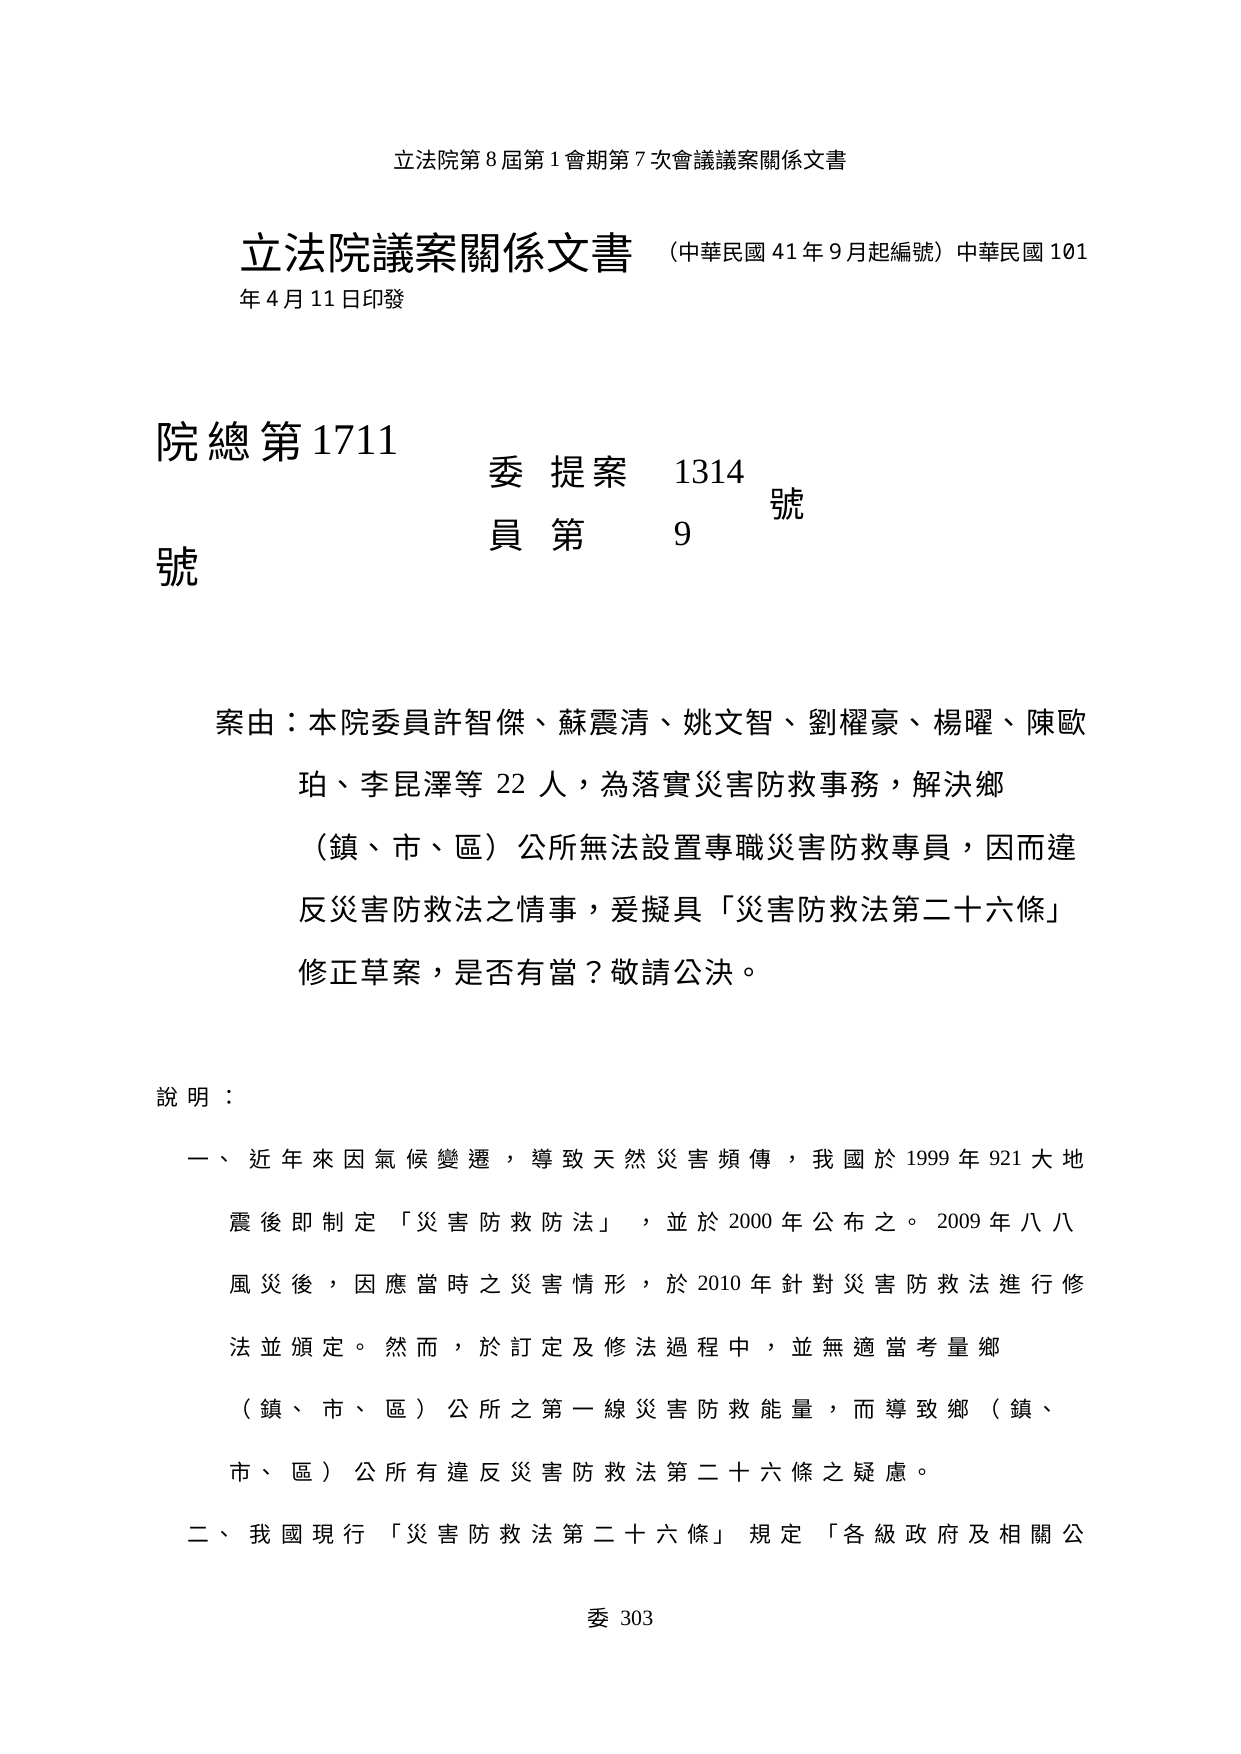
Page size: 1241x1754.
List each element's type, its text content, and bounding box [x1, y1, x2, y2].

table_header 號 [763, 377, 799, 627]
table_header 院總第1711號 [151, 377, 431, 627]
text 一、近年來因氣候變遷，導致天然災害頻傳，我國於1999年921大地震後即制定「災害防救防法」，並於2000年公布之。2009年八八風災後，因應當時之災害情形，於2010年針對災害防救法進行修法並頒定。然而，於訂定及修法過程中，並無適當考量鄉（鎮、市、區）公所之第一線災害防救能量，而導致鄉（鎮、市、區）公所有違反災害防救法第二十六條之疑慮。 [173, 1127, 1089, 1502]
table_header 提案第 [545, 377, 651, 627]
text 說明： [151, 1064, 1089, 1127]
table_header [804, 377, 819, 627]
table_header [800, 377, 804, 627]
text 案由：本院委員許智傑、蘇震清、姚文智、劉櫂豪、楊曜、陳歐珀、李昆澤等22人，為落實災害防救事務，解決鄉（鎮、市、區）公所無法設置專職災害防救專員，因而違反災害防救法之情事，爰擬具「災害防救法第二十六條」修正草案，是否有當？敬請公決。 [206, 689, 1089, 1002]
table_header 委員 [431, 377, 545, 627]
table_header 13149 [651, 377, 763, 627]
text 二、我國現行「災害防救法第二十六條」規定「各級政府及相關公 [173, 1502, 1089, 1564]
text 立法院議案關係文書 （中華民國41年9月起編號）中華民國101年4月11日印發 [239, 219, 1089, 314]
